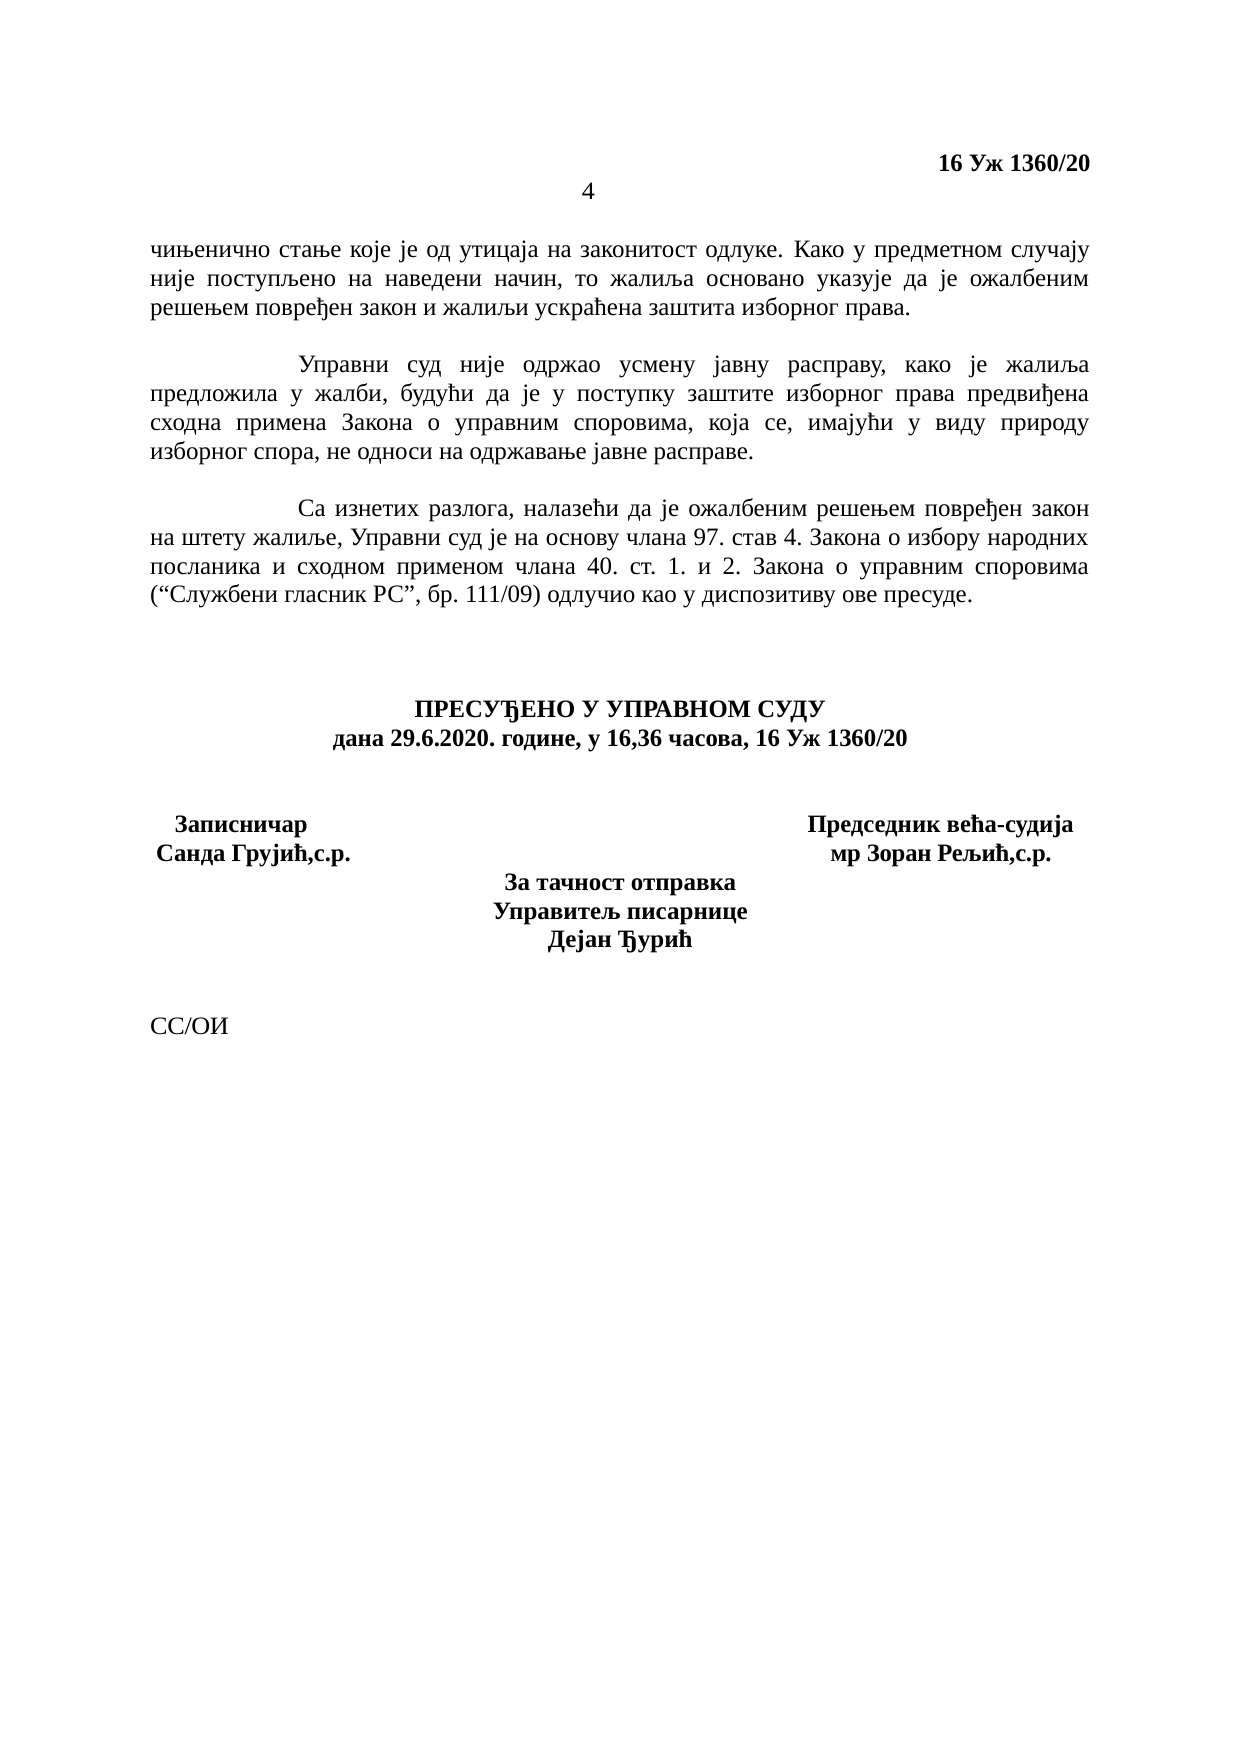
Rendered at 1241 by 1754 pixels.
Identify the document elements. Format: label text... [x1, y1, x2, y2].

text За тачност отправка [150, 867, 1090, 896]
text Записничар Председник већа-судија [150, 809, 1090, 838]
text Дејан Ђурић [150, 924, 1090, 953]
text СС/ОИ [150, 1011, 1090, 1039]
text чињенично стање које је од утицаја на законитост одлуке. Како у предметном случају није поступљено на наведени начин, то жалиља основано указује да је ожалбеним решењем повређен закон и жалиљи ускраћена заштита изборног права. [150, 234, 1090, 321]
text Са изнетих разлога, налазећи да је ожалбеним решењем повређен закон на штету жалиље, Управни суд је на основу члана 97. став 4. Закона о избору народних посланика и сходном применом члана 40. ст. 1. и 2. Закона о управним споровима (“Службени гласник РС”, бр. 111/09) одлучио као у диспозитиву ове пресуде. [150, 493, 1090, 608]
text Управни суд није одржао усмену јавну расправу, како је жалиља предложила у жалби, будући да је у поступку заштите изборног права предвиђена сходна примена Закона о управним споровима, која се, имајући у виду природу изборног спора, не односи на одржавање јавне расправе. [150, 349, 1090, 464]
text дана 29.6.2020. године, у 16,36 часова, 16 Уж 1360/20 [150, 723, 1090, 752]
text ПРЕСУЂЕНО У УПРАВНОМ СУДУ [150, 694, 1090, 723]
text Управитељ писарнице [150, 896, 1090, 924]
text Санда Грујић,с.р. мр Зоран Рељић,с.р. [150, 838, 1090, 867]
